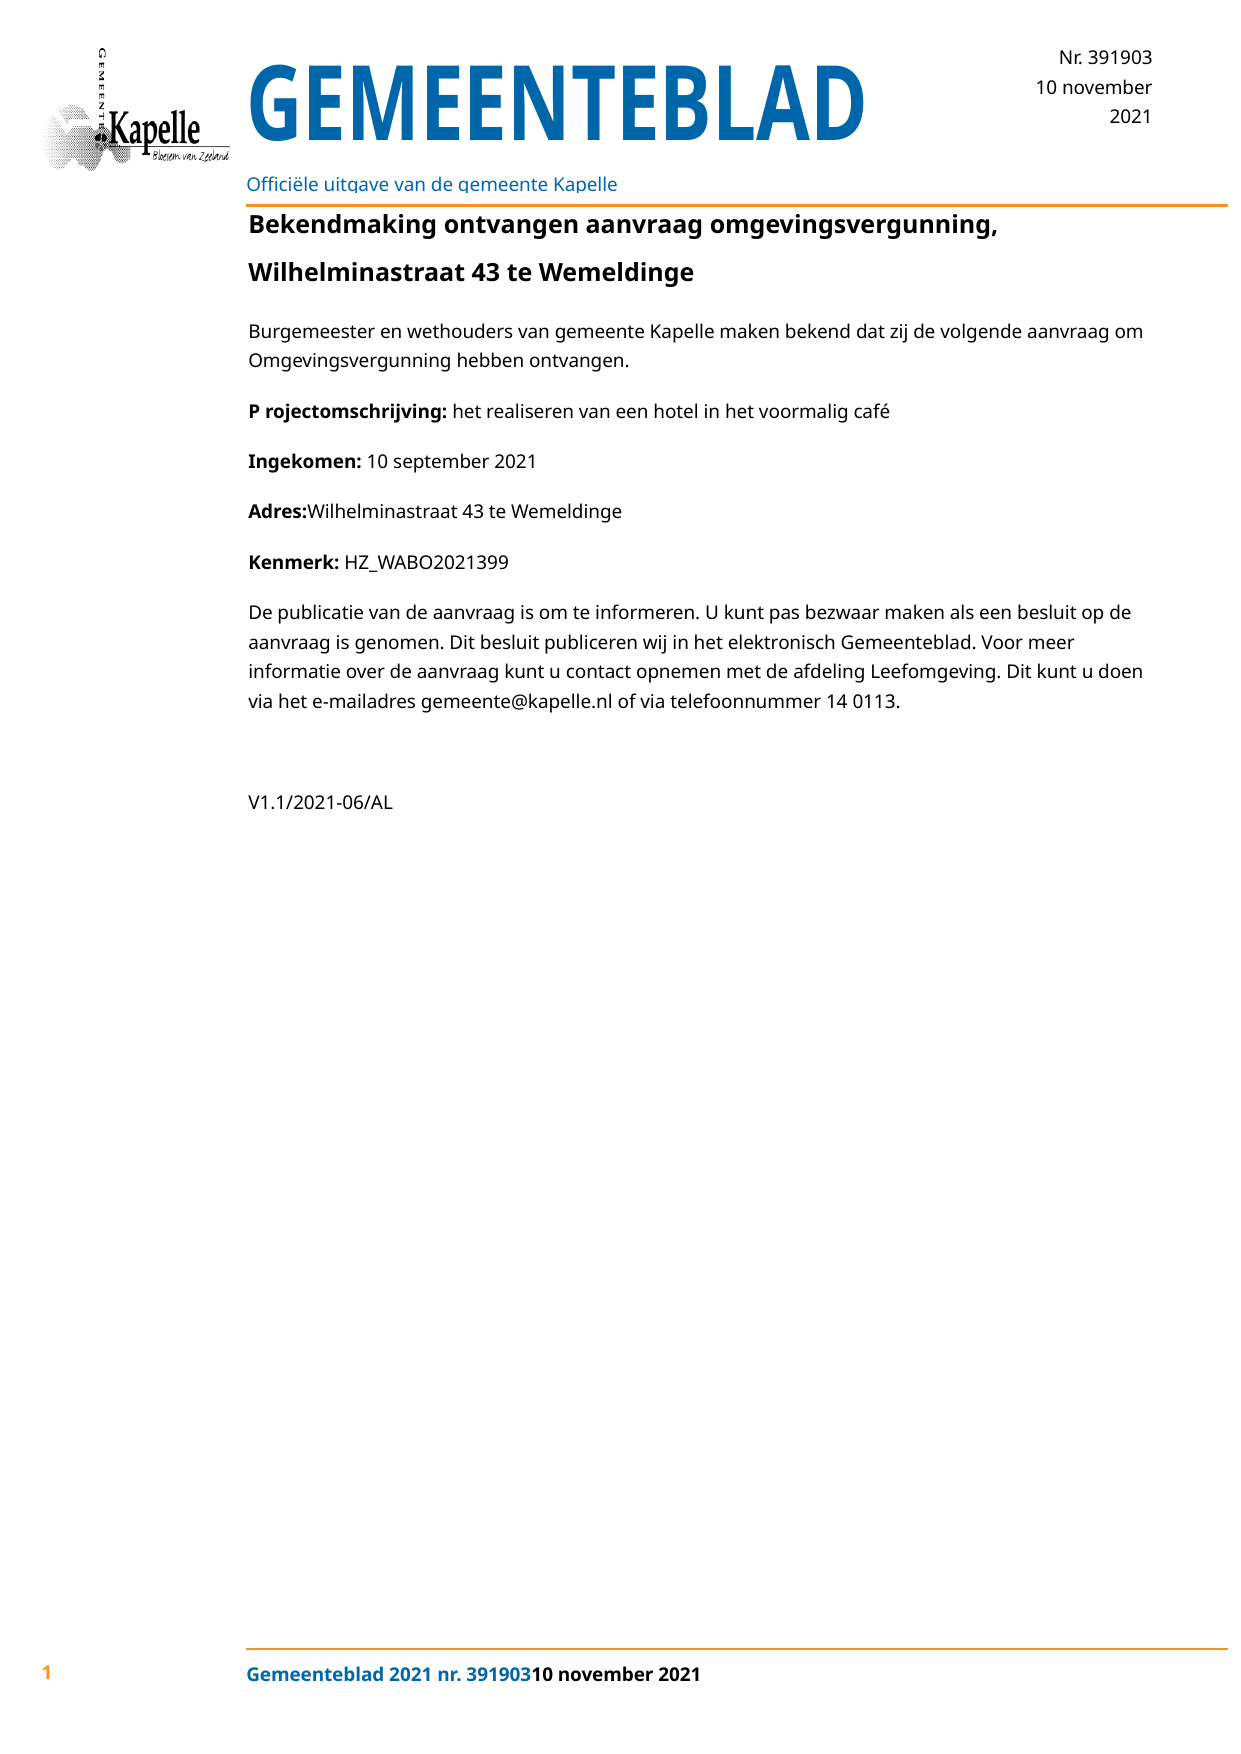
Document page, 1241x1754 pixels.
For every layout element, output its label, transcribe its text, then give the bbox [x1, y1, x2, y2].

text Bekendmaking ontvangen aanvraag omgevingsvergunning, Wilhelminastraat 43 te Wemeldinge [248, 207, 1152, 288]
text Kenmerk: HZ_WABO2021399 [248, 549, 1152, 575]
picture [41, 47, 231, 172]
text Burgemeester en wethouders van gemeente Kapelle maken bekend dat zij de volgende aanvraag om Omgevingsvergunning hebben ontvangen. [248, 318, 1152, 373]
text Ingekomen: 10 september 2021 [248, 448, 1152, 474]
text Adres:Wilhelminastraat 43 te Wemeldinge [248, 499, 1152, 524]
text De publicatie van de aanvraag is om te informeren. U kunt pas bezwaar maken als een besluit op de aanvraag is genomen. Dit besluit publiceren wij in het elektronisch Gemeenteblad. Voor meer informatie over de aanvraag kunt u contact opnemen met de afdeling Leefomgeving. Dit kunt u doen via het e-mailadres gemeente@kapelle.nl of via telefoonnummer 14 0113. [248, 599, 1152, 714]
text P rojectomschrijving: het realiseren van een hotel in het voormalig café [248, 398, 1152, 424]
text V1.1/2021-06/AL [248, 789, 1152, 815]
